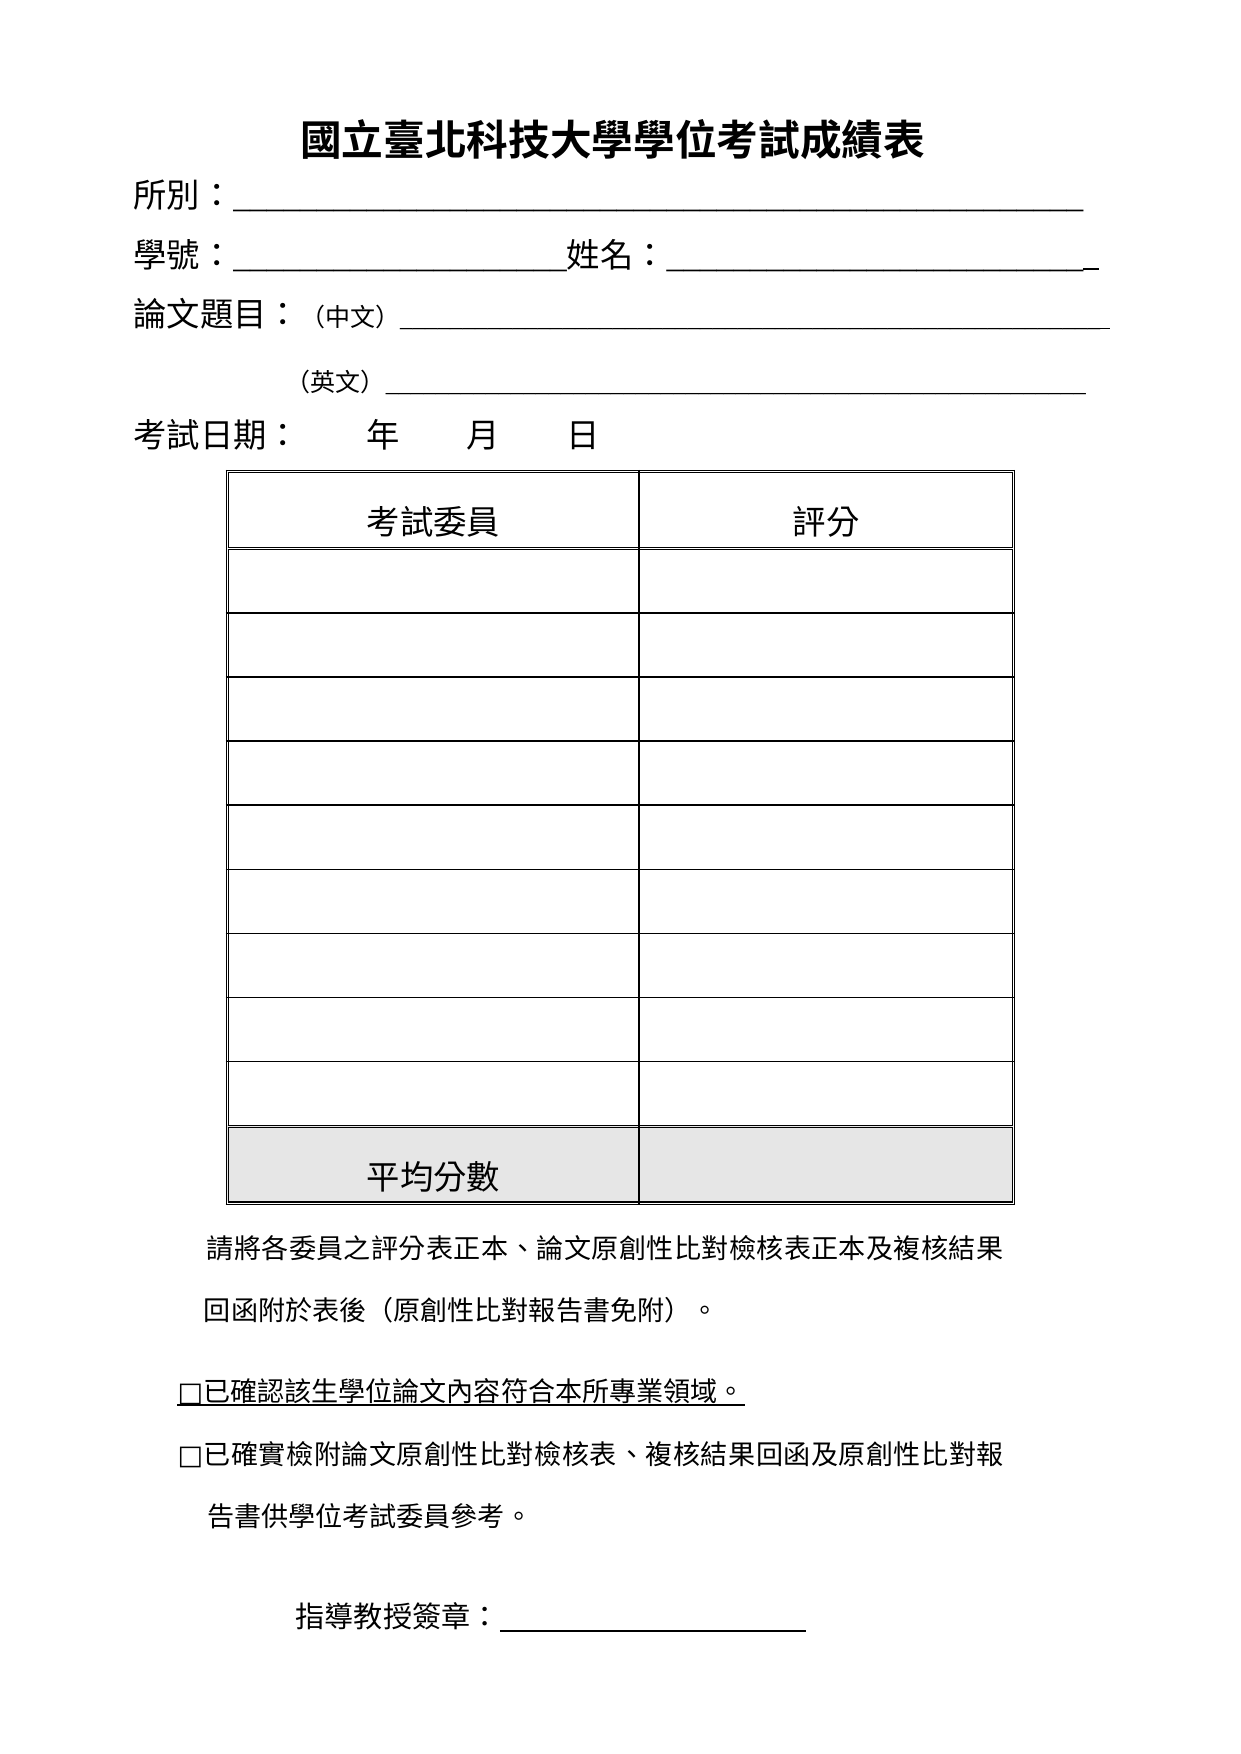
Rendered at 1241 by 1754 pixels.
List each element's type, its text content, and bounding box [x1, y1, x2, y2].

table_cell [229, 998, 638, 1061]
table_cell [640, 614, 1012, 676]
table_cell [229, 1062, 638, 1125]
text □已確實檢附論文原創性比對檢核表、複核結果回函及原創性比對報告書供學位考試委員參考。 [177, 1411, 1004, 1536]
table_cell [640, 550, 1012, 612]
table_header 評分 [640, 473, 1012, 547]
text □已確認該生學位論文內容符合本所專業領域。 [177, 1348, 1004, 1411]
table_header 考試委員 [229, 473, 638, 547]
table_cell [640, 1128, 1012, 1201]
text 論文題目：（中文）________________________________________________________ [89, 285, 1152, 337]
table_cell [640, 742, 1012, 804]
text （英文）________________________________________________________ [89, 349, 1152, 402]
table_cell [229, 678, 638, 740]
table_cell [640, 678, 1012, 740]
table_cell [640, 1062, 1012, 1125]
text 考試日期： 年 月 日 [89, 409, 1152, 457]
table_cell [229, 934, 638, 997]
table_cell [229, 614, 638, 676]
table_cell [229, 806, 638, 868]
table_cell [229, 550, 638, 612]
text 國立臺北科技大學學位考試成績表 [145, 96, 1080, 158]
table_cell [640, 806, 1012, 868]
table_cell 平均分數 [229, 1128, 638, 1201]
text 指導教授簽章： [89, 1573, 1152, 1636]
text 學號：____________________姓名：_________________________ [89, 225, 1152, 277]
text 請將各委員之評分表正本、論文原創性比對檢核表正本及複核結果回函附於表後（原創性比對報告書免附）。 [204, 1204, 1004, 1329]
table_cell [229, 870, 638, 932]
text 所別：___________________________________________________ [89, 166, 1152, 218]
table_cell [640, 934, 1012, 997]
table_cell [640, 998, 1012, 1061]
table_cell [229, 742, 638, 804]
table_cell [640, 870, 1012, 932]
